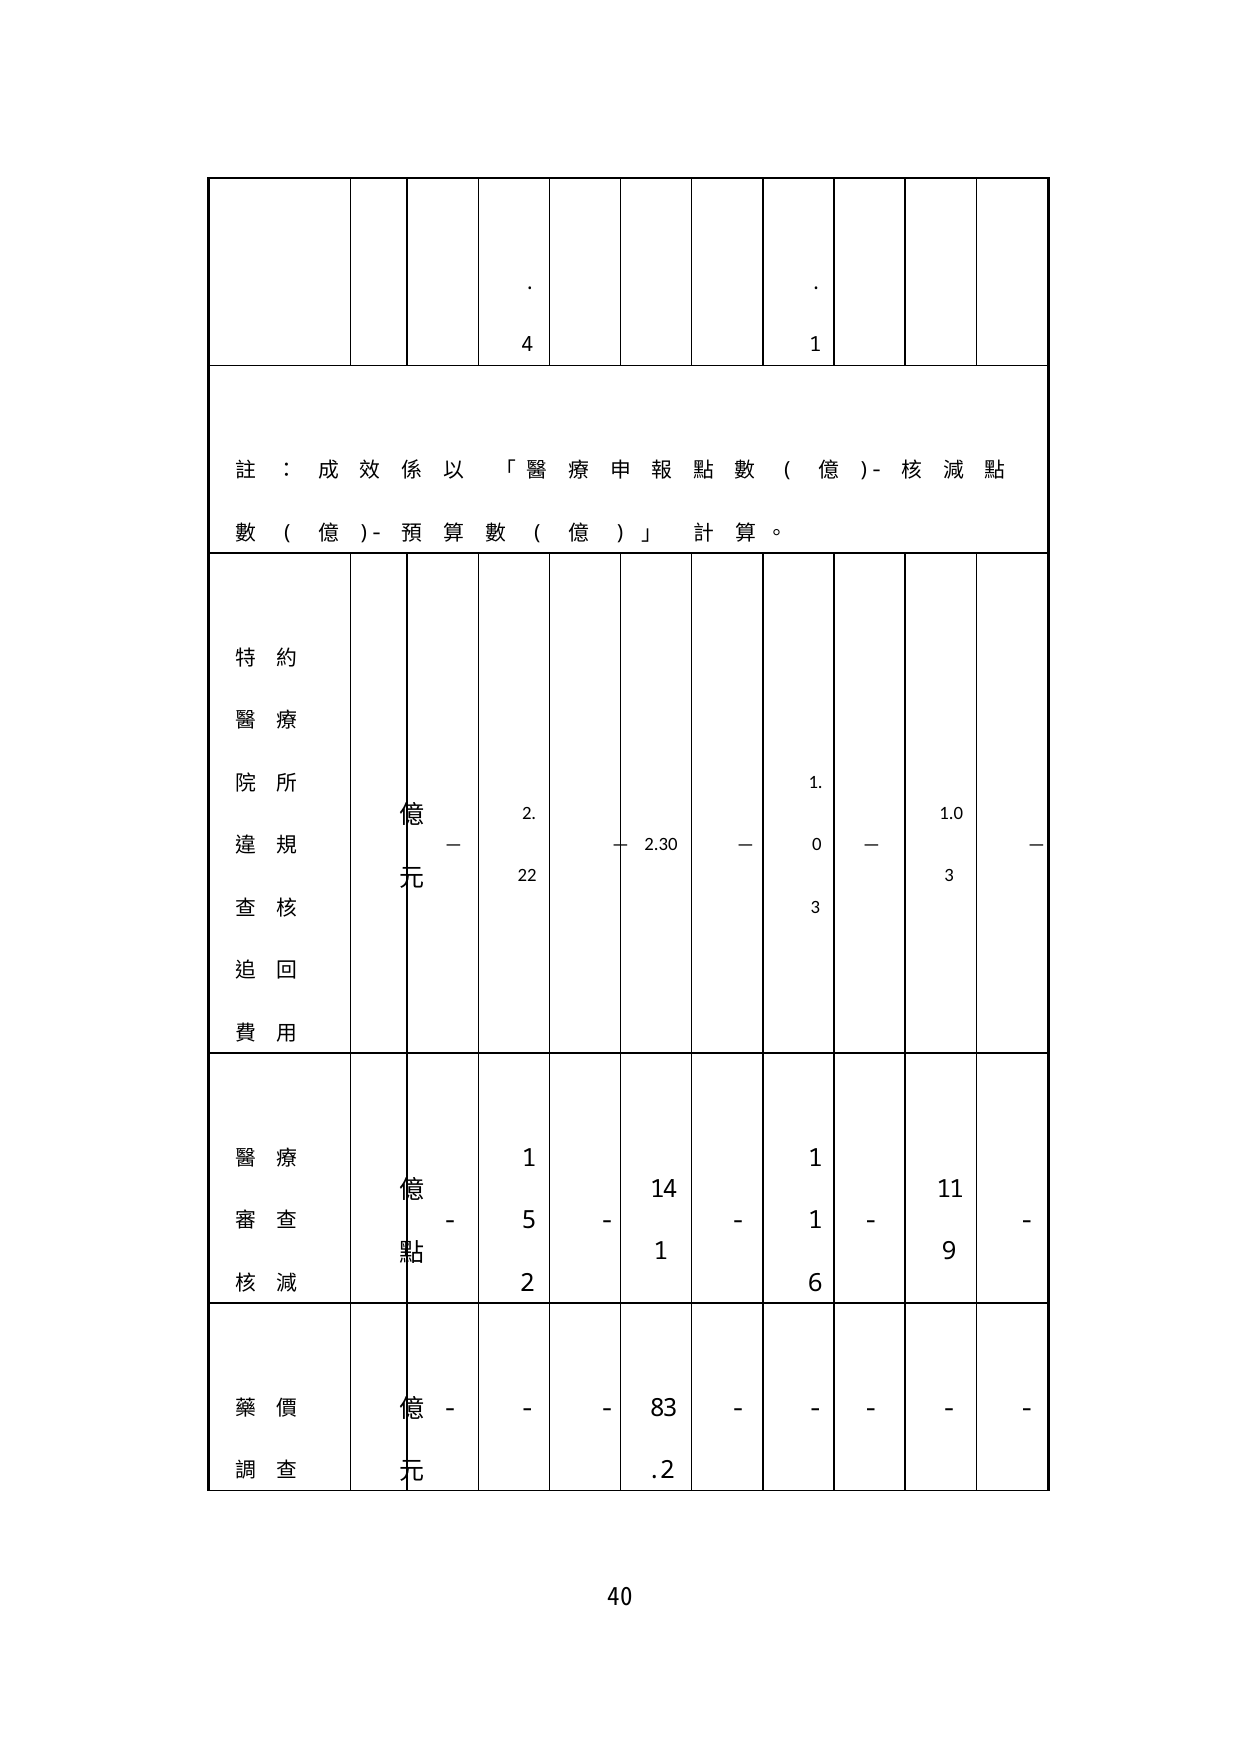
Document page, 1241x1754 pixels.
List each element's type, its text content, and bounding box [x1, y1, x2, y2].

table_cell - [835, 1054, 904, 1302]
table_cell － [408, 554, 478, 1052]
table_cell - [835, 1304, 904, 1490]
table_cell 2.22 [479, 554, 549, 1052]
table_cell － [692, 554, 762, 1052]
table_cell - [479, 1304, 549, 1490]
table_cell 藥價調查 [210, 1304, 350, 1490]
table_cell － [835, 554, 904, 1052]
table_cell 億點 [351, 1054, 406, 1302]
table_cell - [550, 1304, 620, 1490]
table_cell .4 [479, 179, 549, 365]
table_cell 141 [621, 1054, 691, 1302]
table_cell 醫療審查核減 [210, 1054, 350, 1302]
table_cell - [692, 1304, 762, 1490]
table_cell - [692, 1054, 762, 1302]
table_cell - [408, 1054, 478, 1302]
table_cell - [906, 1304, 976, 1490]
table_cell 116 [764, 1054, 833, 1302]
table_cell 1.03 [906, 554, 976, 1052]
table_cell .1 [764, 179, 833, 365]
table_cell [906, 179, 976, 365]
table_cell - [550, 1054, 620, 1302]
table_cell 特約醫療院所違規查核追回費用 [210, 554, 350, 1052]
table_cell [835, 179, 904, 365]
table_cell 億元 [351, 554, 406, 1052]
table_cell - [764, 1304, 833, 1490]
table_cell [210, 179, 350, 365]
table_cell [692, 179, 762, 365]
table_cell 無設定 [550, 179, 620, 365]
table_cell - [977, 1304, 1047, 1490]
table_cell 301.3 [621, 179, 691, 365]
table_cell 83.2 [621, 1304, 691, 1490]
table_cell - [977, 1054, 1047, 1302]
table_cell 無設定 [408, 179, 478, 365]
table_cell 2.30 [621, 554, 691, 1052]
table_cell 億元 [351, 1304, 406, 1490]
table_cell 註：成效係以「醫療申報點數(億)-核減點數(億)-預算數(億)」計算。 [210, 366, 1047, 552]
table_cell － [550, 554, 620, 1052]
table_cell 1.03 [764, 554, 833, 1052]
table_cell 119 [906, 1054, 976, 1302]
table_cell - [408, 1304, 478, 1490]
table_cell 億點 [351, 179, 406, 365]
table_cell [977, 179, 1047, 365]
table_cell 152 [479, 1054, 549, 1302]
table_cell － [977, 554, 1047, 1052]
